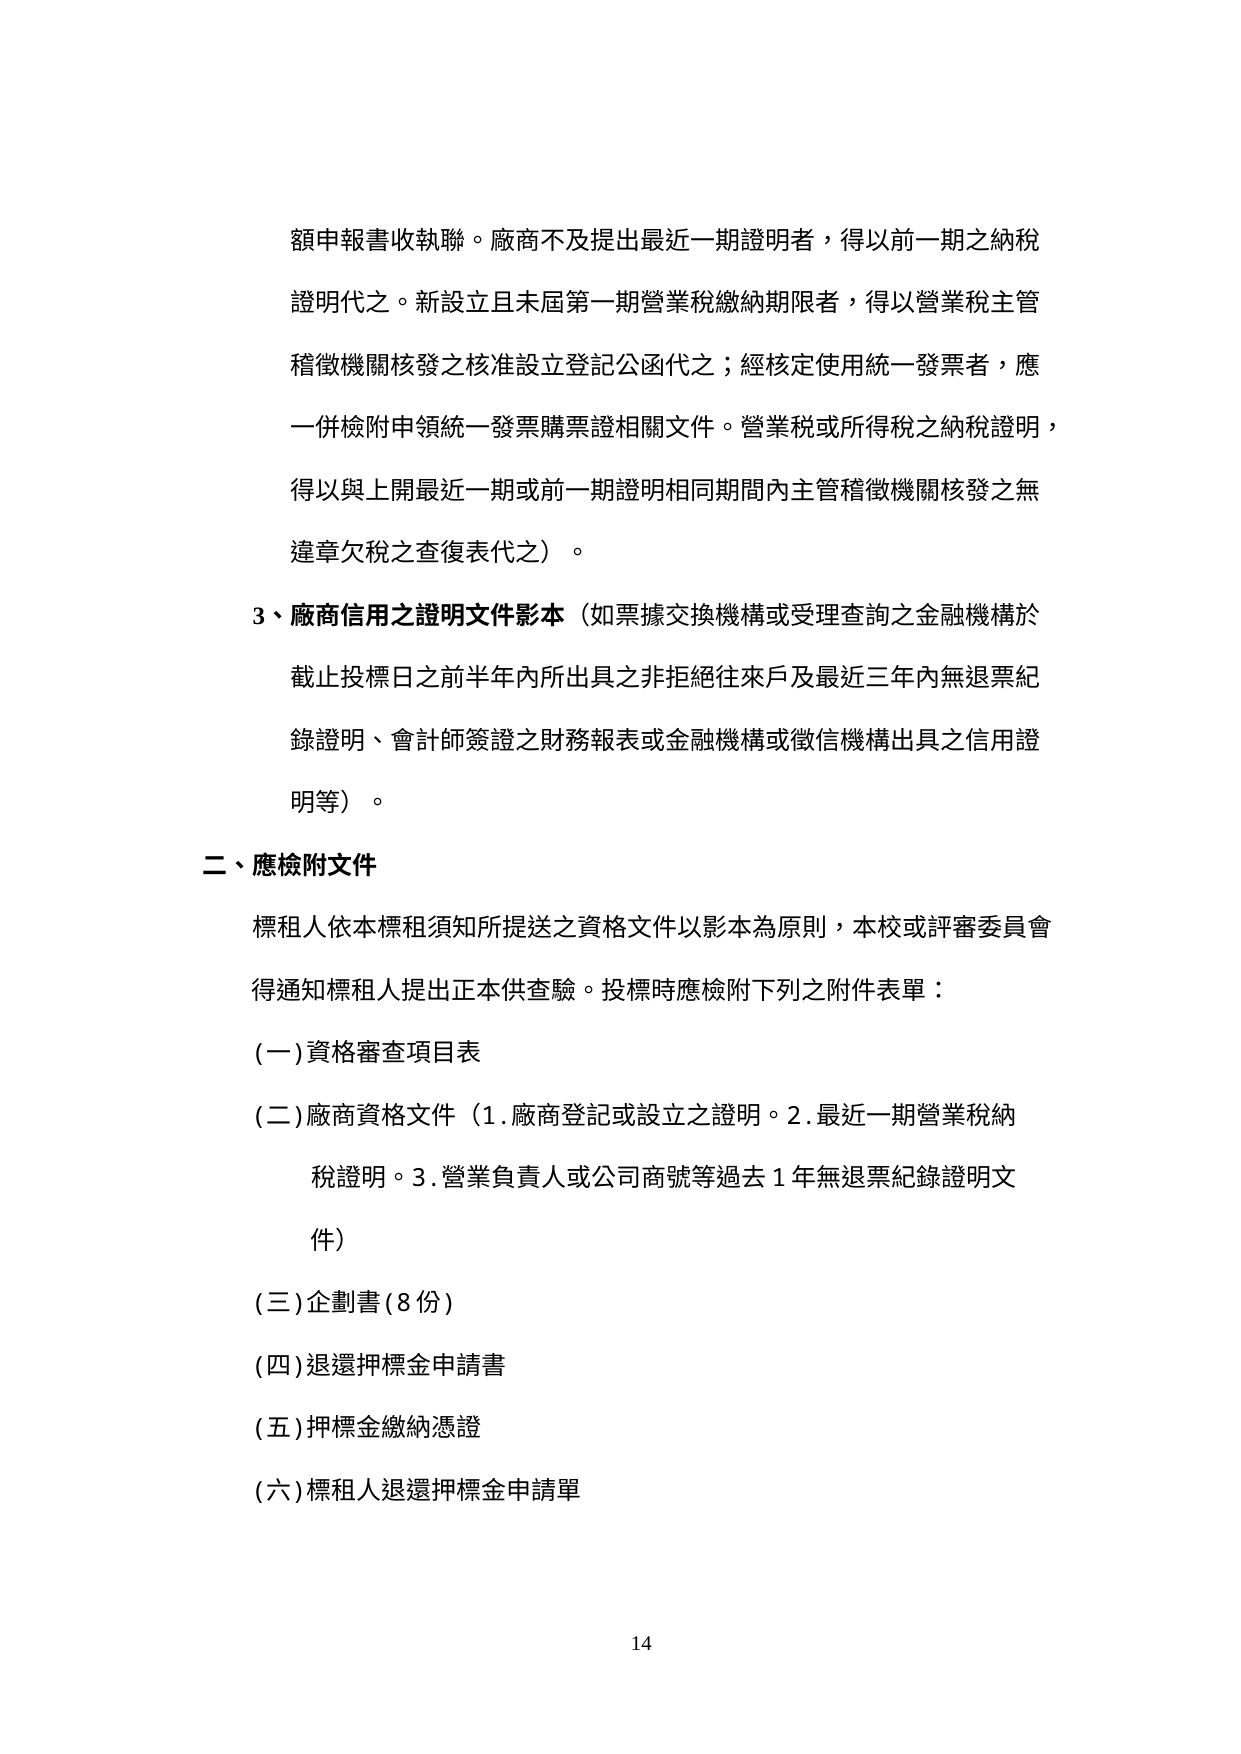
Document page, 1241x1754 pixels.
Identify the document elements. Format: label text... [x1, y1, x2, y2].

text (五)押標金繳納憑證 [251, 1384, 1063, 1447]
text (三)企劃書(8份) [251, 1259, 1063, 1322]
text (六)標租人退還押標金申請單 [251, 1447, 1063, 1509]
text 二、應檢附文件 [202, 822, 1240, 884]
text 稅證明。3.營業負責人或公司商號等過去1年無退票紀錄證明文件） [251, 1134, 1063, 1259]
text (二)廠商資格文件（1.廠商登記或設立之證明。2.最近一期營業稅納 [251, 1072, 1063, 1134]
text (四)退還押標金申請書 [251, 1322, 1063, 1384]
text (一)資格審查項目表 [251, 1009, 1063, 1072]
text 3、廠商信用之證明文件影本（如票據交換機構或受理查詢之金融機構於截止投標日之前半年內所出具之非拒絕往來戶及最近三年內無退票紀錄證明、會計師簽證之財務報表或金融機構或徵信機構出具之信用證明等）。 [252, 572, 1063, 822]
text 額申報書收執聯。廠商不及提出最近一期證明者，得以前一期之納稅證明代之。新設立且未屆第一期營業稅繳納期限者，得以營業稅主管稽徵機關核發之核准設立登記公函代之；經核定使用統一發票者，應一併檢附申領統一發票購票證相關文件。營業税或所得稅之納稅證明，得以與上開最近一期或前一期證明相同期間內主管稽徵機關核發之無違章欠稅之查復表代之）。 [252, 197, 1063, 572]
text 標租人依本標租須知所提送之資格文件以影本為原則，本校或評審委員會得通知標租人提出正本供查驗。投標時應檢附下列之附件表單： [251, 884, 1063, 1009]
